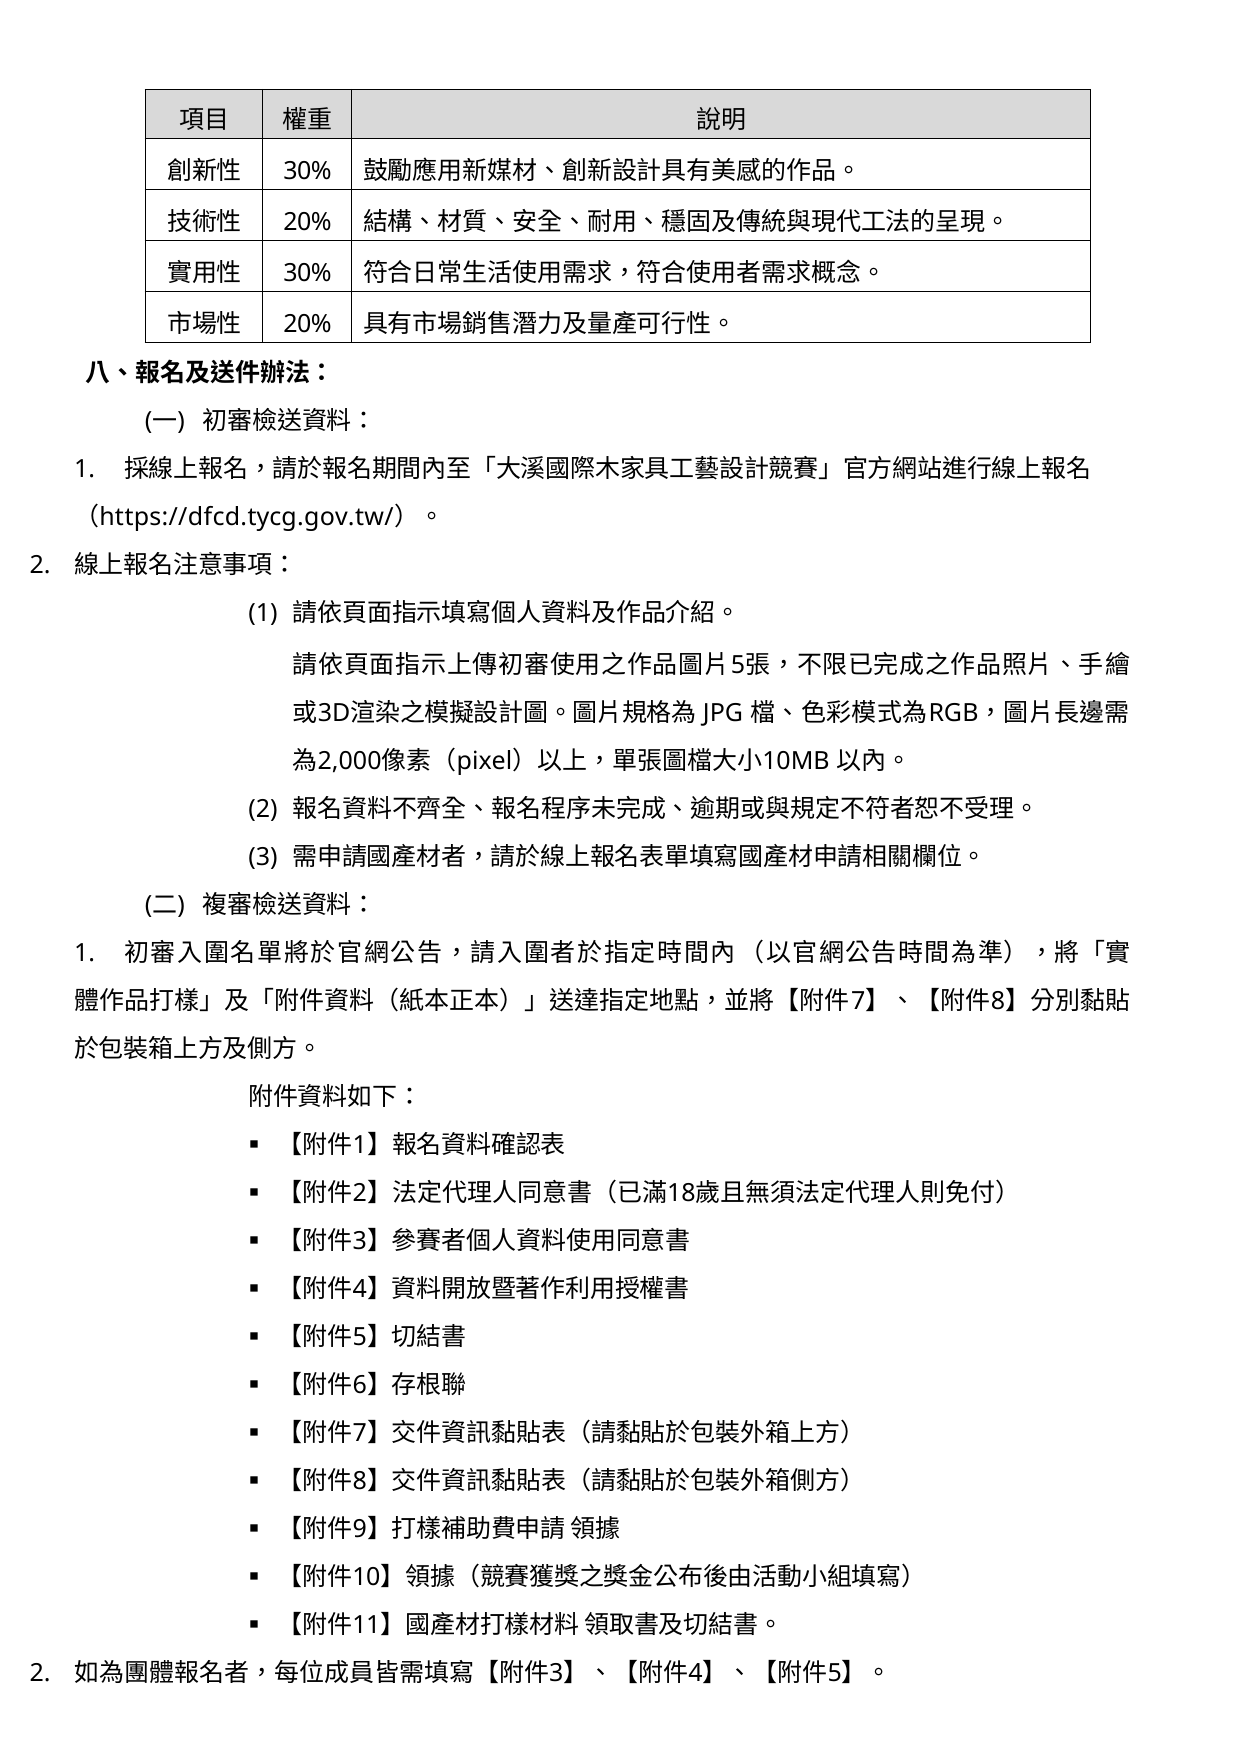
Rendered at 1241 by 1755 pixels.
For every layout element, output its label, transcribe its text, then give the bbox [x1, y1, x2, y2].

table_cell 創新性 [146, 139, 262, 189]
list 初審入圍名單將於官網公告，請入圍者於指定時間內（以官網公告時間為準），將「實體作品打樣」及「附件資料（紙本正本）」送達指定地點，並將【附件7】、【附件8】分別黏貼於包裝箱上方及側方。 [74, 923, 1131, 1067]
list 如為團體報名者，每位成員皆需填寫【附件3】、【附件4】、【附件5】。 [29, 1643, 1167, 1691]
list 【附件1】報名資料確認表 [248, 1115, 1167, 1163]
table_cell 30% [263, 241, 351, 291]
list 【附件8】交件資訊黏貼表（請黏貼於包裝外箱側方） [248, 1451, 1167, 1499]
table_cell 20% [263, 292, 351, 342]
table_cell 30% [263, 139, 351, 189]
text 八、報名及送件辦法： [86, 343, 1167, 391]
text 請依頁面指示上傳初審使用之作品圖片5張，不限已完成之作品照片、手繪或3D渲染之模擬設計圖。圖片規格為 JPG 檔、色彩模式為RGB，圖片長邊需為2,000像素（pixel）以上，單張圖檔大小10MB 以內。 [292, 636, 1130, 779]
table_cell 具有市場銷售潛力及量產可行性。 [352, 292, 1090, 342]
list 請依頁面指示填寫個人資料及作品介紹。 [248, 583, 1167, 631]
text (二) 複審檢送資料： [144, 875, 1167, 923]
table_header 項目 [146, 90, 262, 138]
text 附件資料如下： [248, 1067, 1167, 1115]
table_header 說明 [352, 90, 1090, 138]
list 【附件7】交件資訊黏貼表（請黏貼於包裝外箱上方） [248, 1403, 1167, 1451]
list 採線上報名，請於報名期間內至「大溪國際木家具工藝設計競賽」官方網站進行線上報名（https://dfcd.tycg.gov.tw/）。 [74, 439, 1113, 535]
list 【附件9】打樣補助費申請 領據 [248, 1499, 1167, 1547]
table_cell 結構、材質、安全、耐用、穩固及傳統與現代工法的呈現。 [352, 190, 1090, 240]
list 【附件3】參賽者個人資料使用同意書 [248, 1211, 1167, 1259]
table_cell 20% [263, 190, 351, 240]
list 【附件11】國產材打樣材料 領取書及切結書。 [248, 1595, 1167, 1643]
table_cell 實用性 [146, 241, 262, 291]
table_cell 市場性 [146, 292, 262, 342]
table_cell 符合日常生活使用需求，符合使用者需求概念。 [352, 241, 1090, 291]
list 【附件10】領據（競賽獲獎之獎金公布後由活動小組填寫） [248, 1547, 1167, 1595]
text (一) 初審檢送資料： [144, 391, 1167, 439]
table_header 權重 [263, 90, 351, 138]
list 報名資料不齊全、報名程序未完成、逾期或與規定不符者恕不受理。 [248, 779, 1167, 827]
table_cell 技術性 [146, 190, 262, 240]
list 【附件6】存根聯 [248, 1355, 1167, 1403]
list 【附件2】法定代理人同意書（已滿18歲且無須法定代理人則免付） [248, 1163, 1167, 1211]
list 【附件4】資料開放暨著作利用授權書 [248, 1259, 1167, 1307]
list 線上報名注意事項： [29, 535, 1167, 583]
list 需申請國產材者，請於線上報名表單填寫國產材申請相關欄位。 [248, 827, 1167, 875]
list 【附件5】切結書 [248, 1307, 1167, 1355]
table_cell 鼓勵應用新媒材、創新設計具有美感的作品。 [352, 139, 1090, 189]
